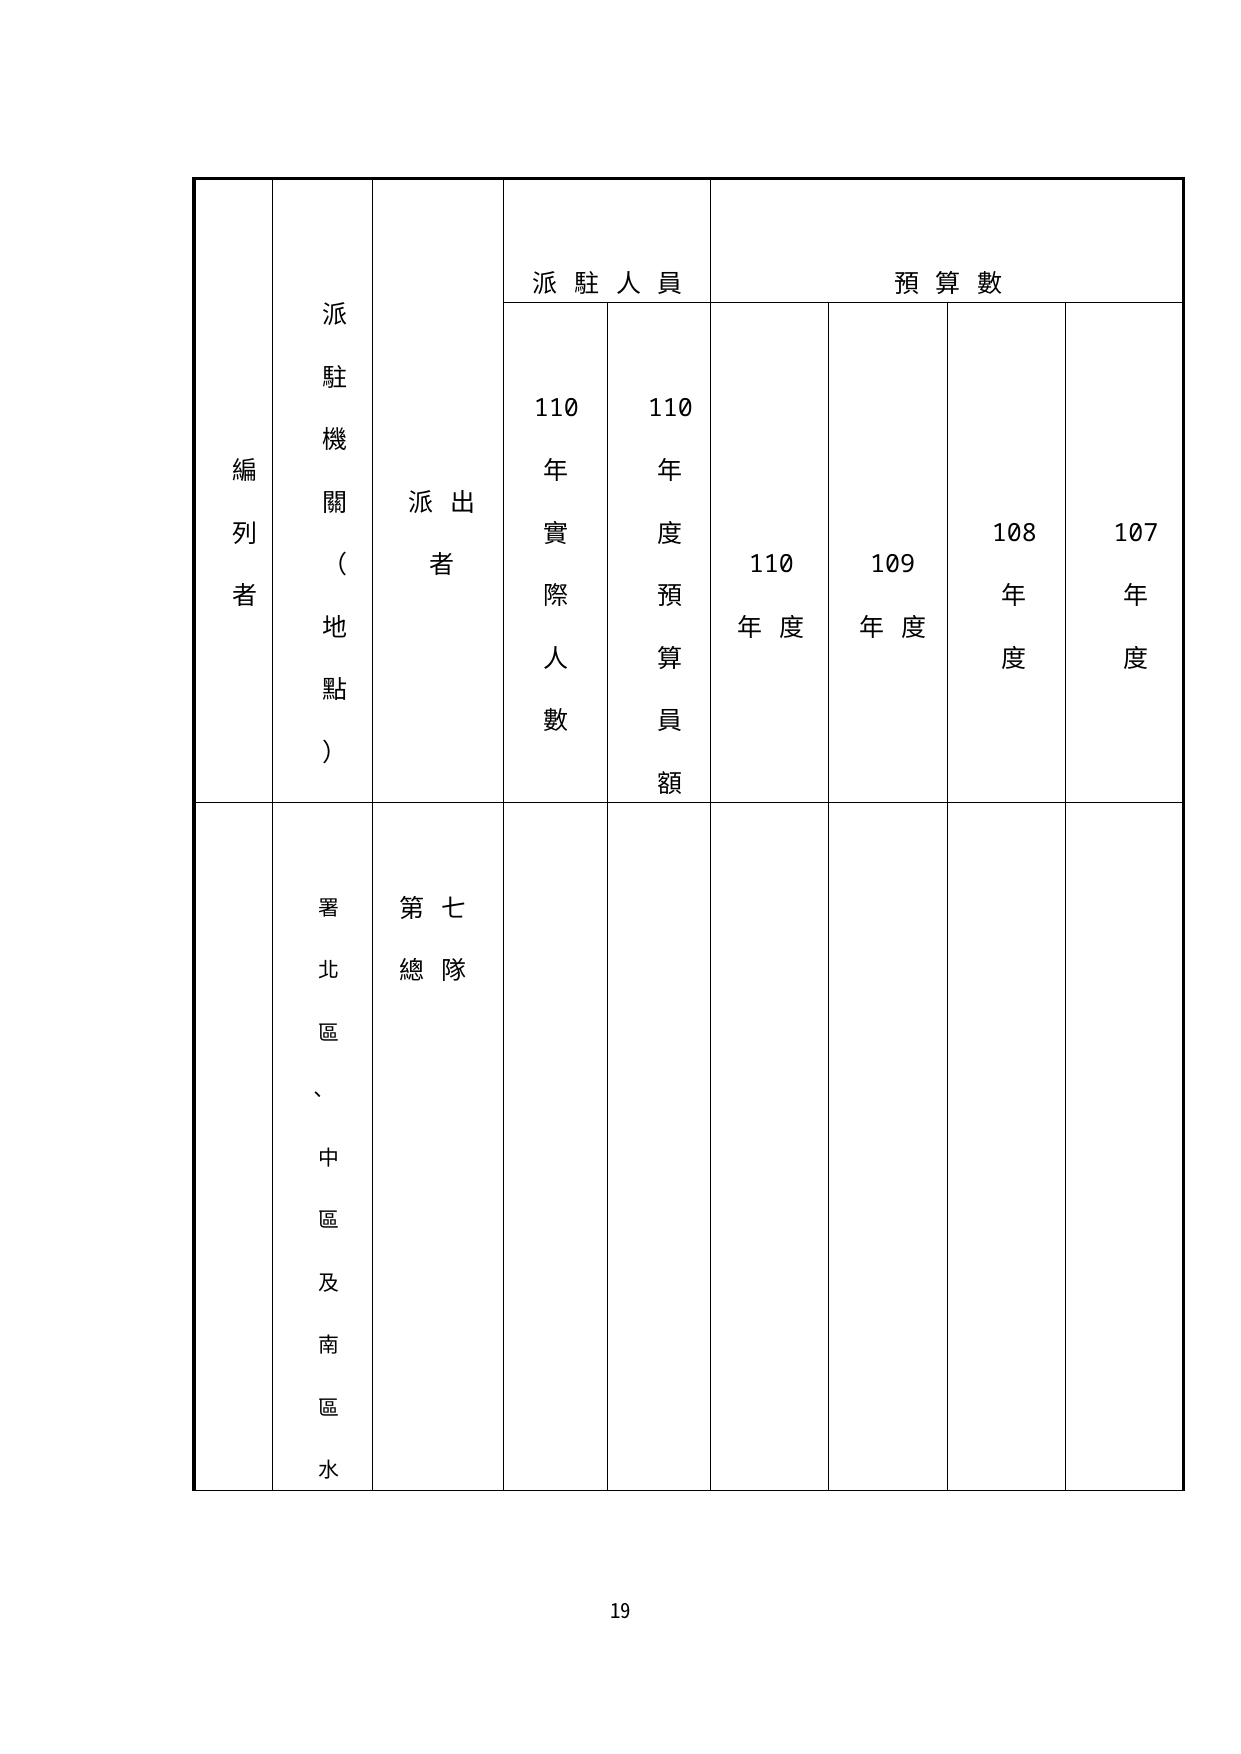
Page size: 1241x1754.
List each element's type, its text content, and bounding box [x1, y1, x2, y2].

table_header 預算數 [711, 180, 1182, 302]
table_cell [711, 803, 828, 1490]
table_cell 110年實際人數 [504, 303, 607, 802]
table_header 派出者 [373, 180, 503, 802]
table_cell [1066, 803, 1182, 1490]
table_cell 108年度 [948, 303, 1065, 802]
table_cell 第七總隊 [373, 803, 503, 1490]
table_cell 109年度 [829, 303, 947, 802]
table_cell [829, 803, 947, 1490]
table_cell [196, 803, 272, 1490]
table_cell 110年度 [711, 303, 828, 802]
table_cell 110年度預算員額 [608, 303, 710, 802]
table_cell [608, 803, 710, 1490]
table_header 編列者 [196, 180, 272, 802]
table_cell [504, 803, 607, 1490]
table_cell 署北區、中區及南區水 [273, 803, 372, 1490]
table_cell [948, 803, 1065, 1490]
table_header 派駐機關（地點） [273, 180, 372, 802]
table_cell 107年度 [1066, 303, 1182, 802]
table_header 派駐人員 [504, 180, 710, 302]
